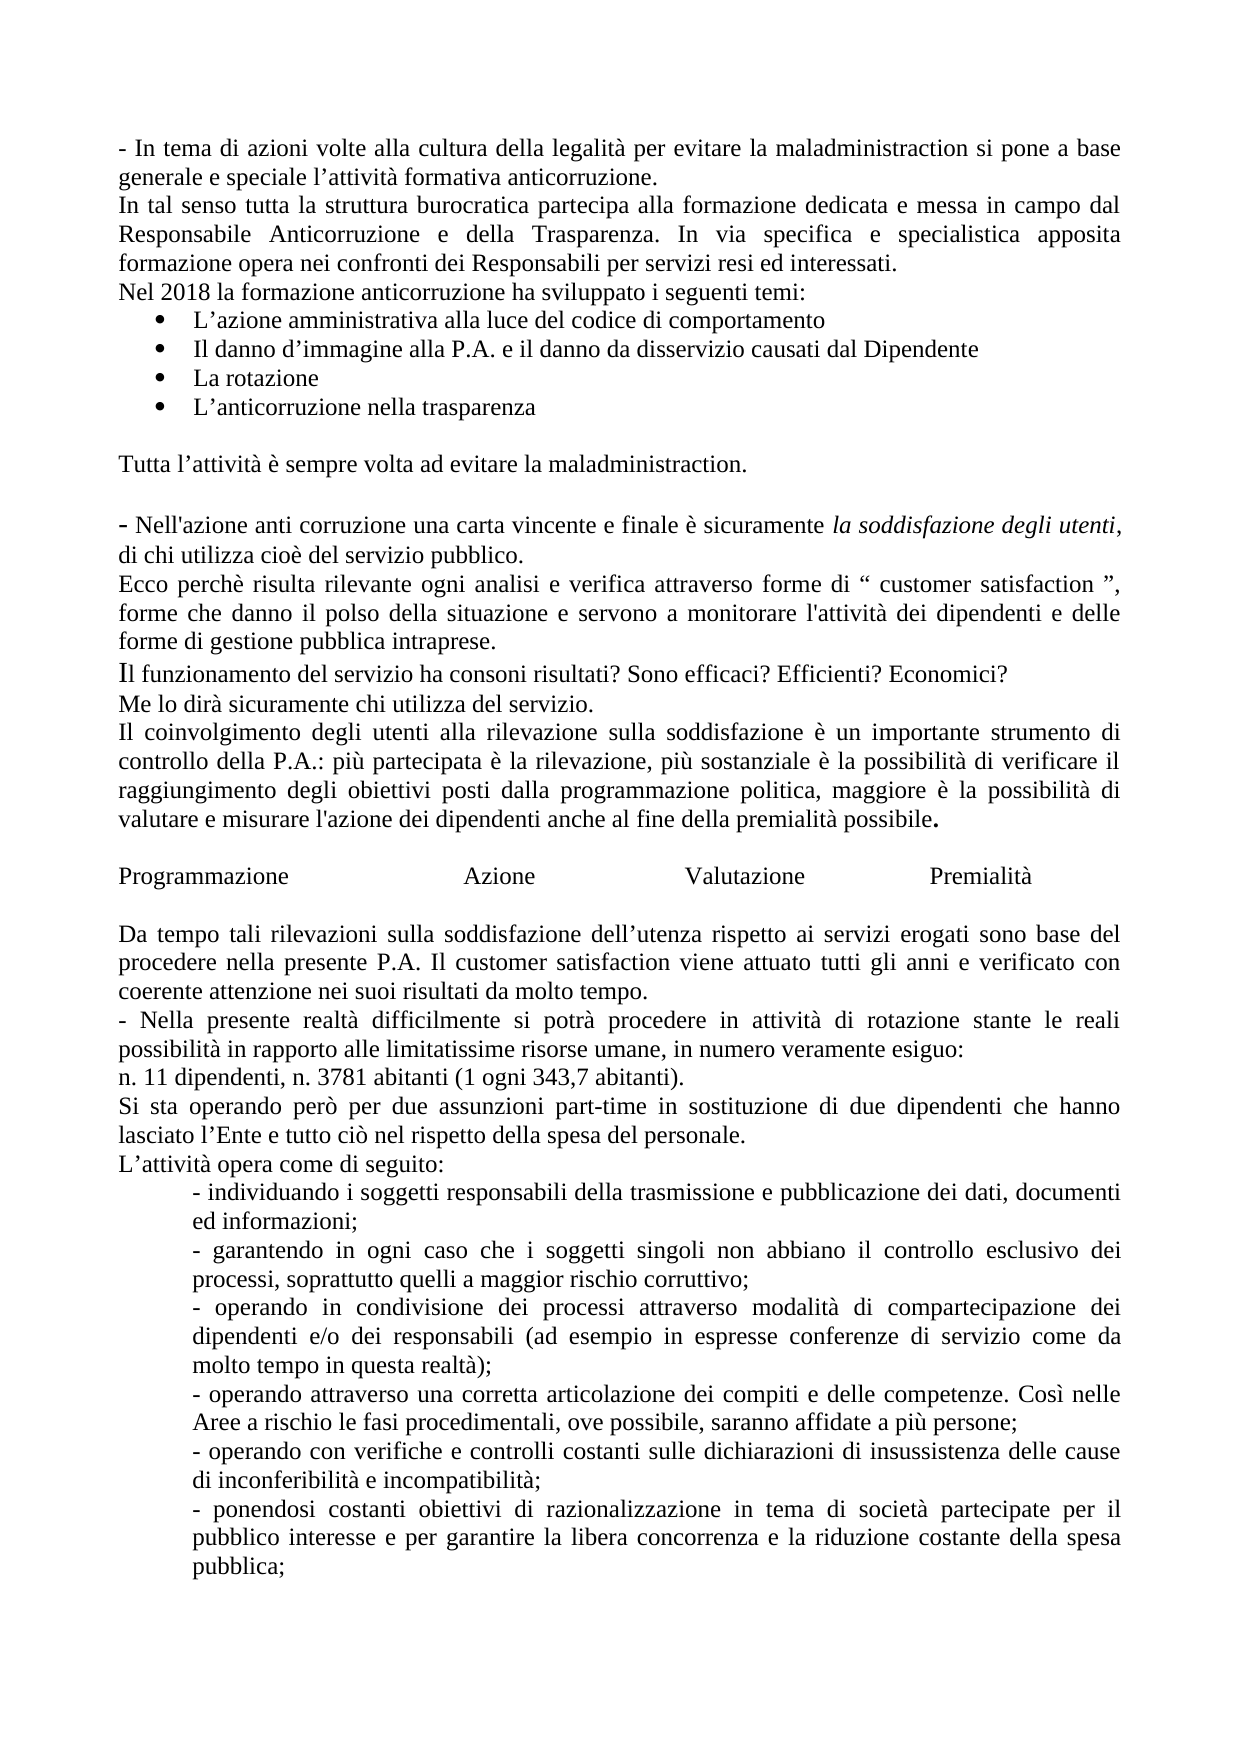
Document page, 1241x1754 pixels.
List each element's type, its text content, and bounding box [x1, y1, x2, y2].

text Programmazione Azione Valutazione Premialità [118, 861, 1122, 890]
text - operando con verifiche e controlli costanti sulle dichiarazioni di insussistenza delle cause di inconferibilità e incompatibilità; [192, 1436, 1122, 1494]
text L’attività opera come di seguito: [118, 1149, 1122, 1177]
text Da tempo tali rilevazioni sulla soddisfazione dell’utenza rispetto ai servizi erogati sono base del procedere nella presente P.A. Il customer satisfaction viene attuato tutti gli anni e verificato con coerente attenzione nei suoi risultati da molto tempo. [118, 919, 1122, 1005]
text - operando in condivisione dei processi attraverso modalità di compartecipazione dei dipendenti e/o dei responsabili (ad esempio in espresse conferenze di servizio come da molto tempo in questa realtà); [192, 1292, 1122, 1379]
text Il coinvolgimento degli utenti alla rilevazione sulla soddisfazione è un importante strumento di controllo della P.A.: più partecipata è la rilevazione, più sostanziale è la possibilità di verificare il raggiungimento degli obiettivi posti dalla programmazione politica, maggiore è la possibilità di valutare e misurare l'azione dei dipendenti anche al fine della premialità possibile. [118, 717, 1122, 832]
text - In tema di azioni volte alla cultura della legalità per evitare la maladministraction si pone a base generale e speciale l’attività formativa anticorruzione. [118, 133, 1122, 190]
text Tutta l’attività è sempre volta ad evitare la maladministraction. [118, 449, 1122, 478]
text - garantendo in ogni caso che i soggetti singoli non abbiano il controllo esclusivo dei processi, soprattutto quelli a maggior rischio corruttivo; [192, 1235, 1122, 1292]
text - Nella presente realtà difficilmente si potrà procedere in attività di rotazione stante le reali possibilità in rapporto alle limitatissime risorse umane, in numero veramente esiguo: [118, 1005, 1122, 1062]
list La rotazione [156, 363, 1122, 392]
text Nel 2018 la formazione anticorruzione ha sviluppato i seguenti temi: [118, 277, 1122, 305]
text Ecco perchè risulta rilevante ogni analisi e verifica attraverso forme di “ customer satisfaction ”, forme che danno il polso della situazione e servono a monitorare l'attività dei dipendenti e delle forme di gestione pubblica intraprese. [118, 569, 1122, 655]
list Il danno d’immagine alla P.A. e il danno da disservizio causati dal Dipendente [156, 334, 1122, 363]
text - operando attraverso una corretta articolazione dei compiti e delle competenze. Così nelle Aree a rischio le fasi procedimentali, ove possibile, saranno affidate a più persone; [192, 1379, 1122, 1436]
text Me lo dirà sicuramente chi utilizza del servizio. [118, 689, 1122, 717]
text - individuando i soggetti responsabili della trasmissione e pubblicazione dei dati, documenti ed informazioni; [192, 1177, 1122, 1235]
text - Nell'azione anti corruzione una carta vincente e finale è sicuramente la soddisfazione degli utenti, di chi utilizza cioè del servizio pubblico. [118, 507, 1122, 569]
text Il funzionamento del servizio ha consoni risultati? Sono efficaci? Efficienti? Economici? [118, 655, 1122, 689]
list L’azione amministrativa alla luce del codice di comportamento [156, 305, 1122, 334]
text In tal senso tutta la struttura burocratica partecipa alla formazione dedicata e messa in campo dal Responsabile Anticorruzione e della Trasparenza. In via specifica e specialistica apposita formazione opera nei confronti dei Responsabili per servizi resi ed interessati. [118, 190, 1122, 277]
text n. 11 dipendenti, n. 3781 abitanti (1 ogni 343,7 abitanti). [118, 1062, 1122, 1091]
list L’anticorruzione nella trasparenza [156, 392, 1122, 420]
text - ponendosi costanti obiettivi di razionalizzazione in tema di società partecipate per il pubblico interesse e per garantire la libera concorrenza e la riduzione costante della spesa pubblica; [192, 1494, 1122, 1580]
text Si sta operando però per due assunzioni part-time in sostituzione di due dipendenti che hanno lasciato l’Ente e tutto ciò nel rispetto della spesa del personale. [118, 1091, 1122, 1149]
